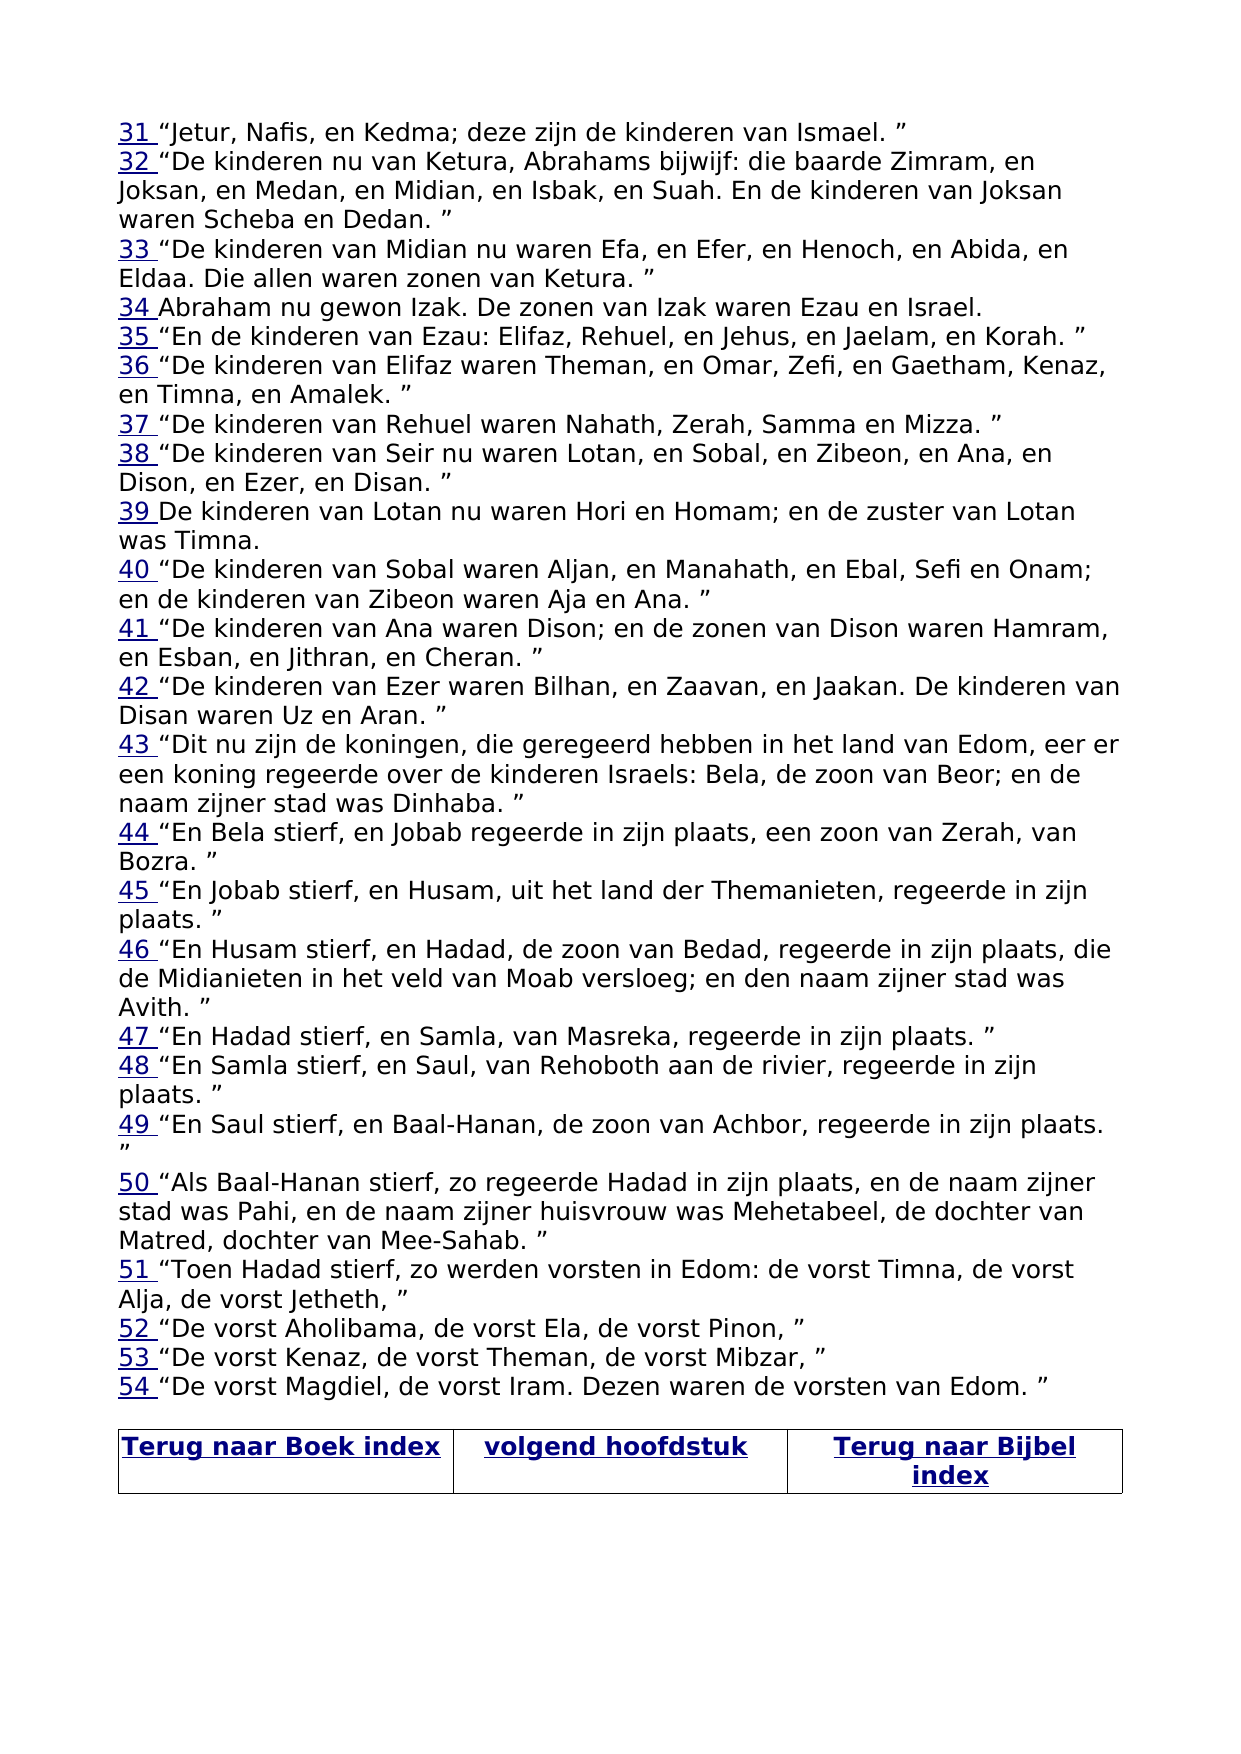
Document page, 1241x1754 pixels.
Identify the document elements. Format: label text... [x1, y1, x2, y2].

text 31 “Jetur, Nafis, en Kedma; deze zijn de kinderen van Ismael. ” 32 “De kinderen nu van Ketura, Abrahams bijwijf: die baarde Zimram, en Joksan, en Medan, en Midian, en Isbak, en Suah. En de kinderen van Joksan waren Scheba en Dedan. ” 33 “De kinderen van Midian nu waren Efa, en Efer, en Henoch, en Abida, en Eldaa. Die allen waren zonen van Ketura. ” 34 Abraham nu gewon Izak. De zonen van Izak waren Ezau en Israel. 35 “En de kinderen van Ezau: Elifaz, Rehuel, en Jehus, en Jaelam, en Korah. ” 36 “De kinderen van Elifaz waren Theman, en Omar, Zefi, en Gaetham, Kenaz, en Timna, en Amalek. ” 37 “De kinderen van Rehuel waren Nahath, Zerah, Samma en Mizza. ” 38 “De kinderen van Seir nu waren Lotan, en Sobal, en Zibeon, en Ana, en Dison, en Ezer, en Disan. ” 39 De kinderen van Lotan nu waren Hori en Homam; en de zuster van Lotan was Timna. 40 “De kinderen van Sobal waren Aljan, en Manahath, en Ebal, Sefi en Onam; en de kinderen van Zibeon waren Aja en Ana. ” 41 “De kinderen van Ana waren Dison; en de zonen van Dison waren Hamram, en Esban, en Jithran, en Cheran. ” 42 “De kinderen van Ezer waren Bilhan, en Zaavan, en Jaakan. De kinderen van Disan waren Uz en Aran. ” 43 “Dit nu zijn de koningen, die geregeerd hebben in het land van Edom, eer er een koning regeerde over de kinderen Israels: Bela, de zoon van Beor; en de naam zijner stad was Dinhaba. ” 44 “En Bela stierf, en Jobab regeerde in zijn plaats, een zoon van Zerah, van Bozra. ” 45 “En Jobab stierf, en Husam, uit het land der Themanieten, regeerde in zijn plaats. ” 46 “En Husam stierf, en Hadad, de zoon van Bedad, regeerde in zijn plaats, die de Midianieten in het veld van Moab versloeg; en den naam zijner stad was Avith. ” 47 “En Hadad stierf, en Samla, van Masreka, regeerde in zijn plaats. ” 48 “En Samla stierf, en Saul, van Rehoboth aan de rivier, regeerde in zijn plaats. ” 49 “En Saul stierf, en Baal-Hanan, de zoon van Achbor, regeerde in zijn plaats. ” 50 “Als Baal-Hanan stierf, zo regeerde Hadad in zijn plaats, en de naam zijner stad was Pahi, en de naam zijner huisvrouw was Mehetabeel, de dochter van Matred, dochter van Mee-Sahab. ” 51 “Toen Hadad stierf, zo werden vorsten in Edom: de vorst Timna, de vorst Alja, de vorst Jetheth, ” 52 “De vorst Aholibama, de vorst Ela, de vorst Pinon, ” 53 “De vorst Kenaz, de vorst Theman, de vorst Mibzar, ” 54 “De vorst Magdiel, de vorst Iram. Dezen waren de vorsten van Edom. ” [118, 118, 1122, 1401]
table_header volgend hoofdstuk [454, 1430, 787, 1493]
table_header Terug naar Boek index [119, 1430, 453, 1493]
table_header Terug naar Bijbel index [788, 1430, 1122, 1493]
